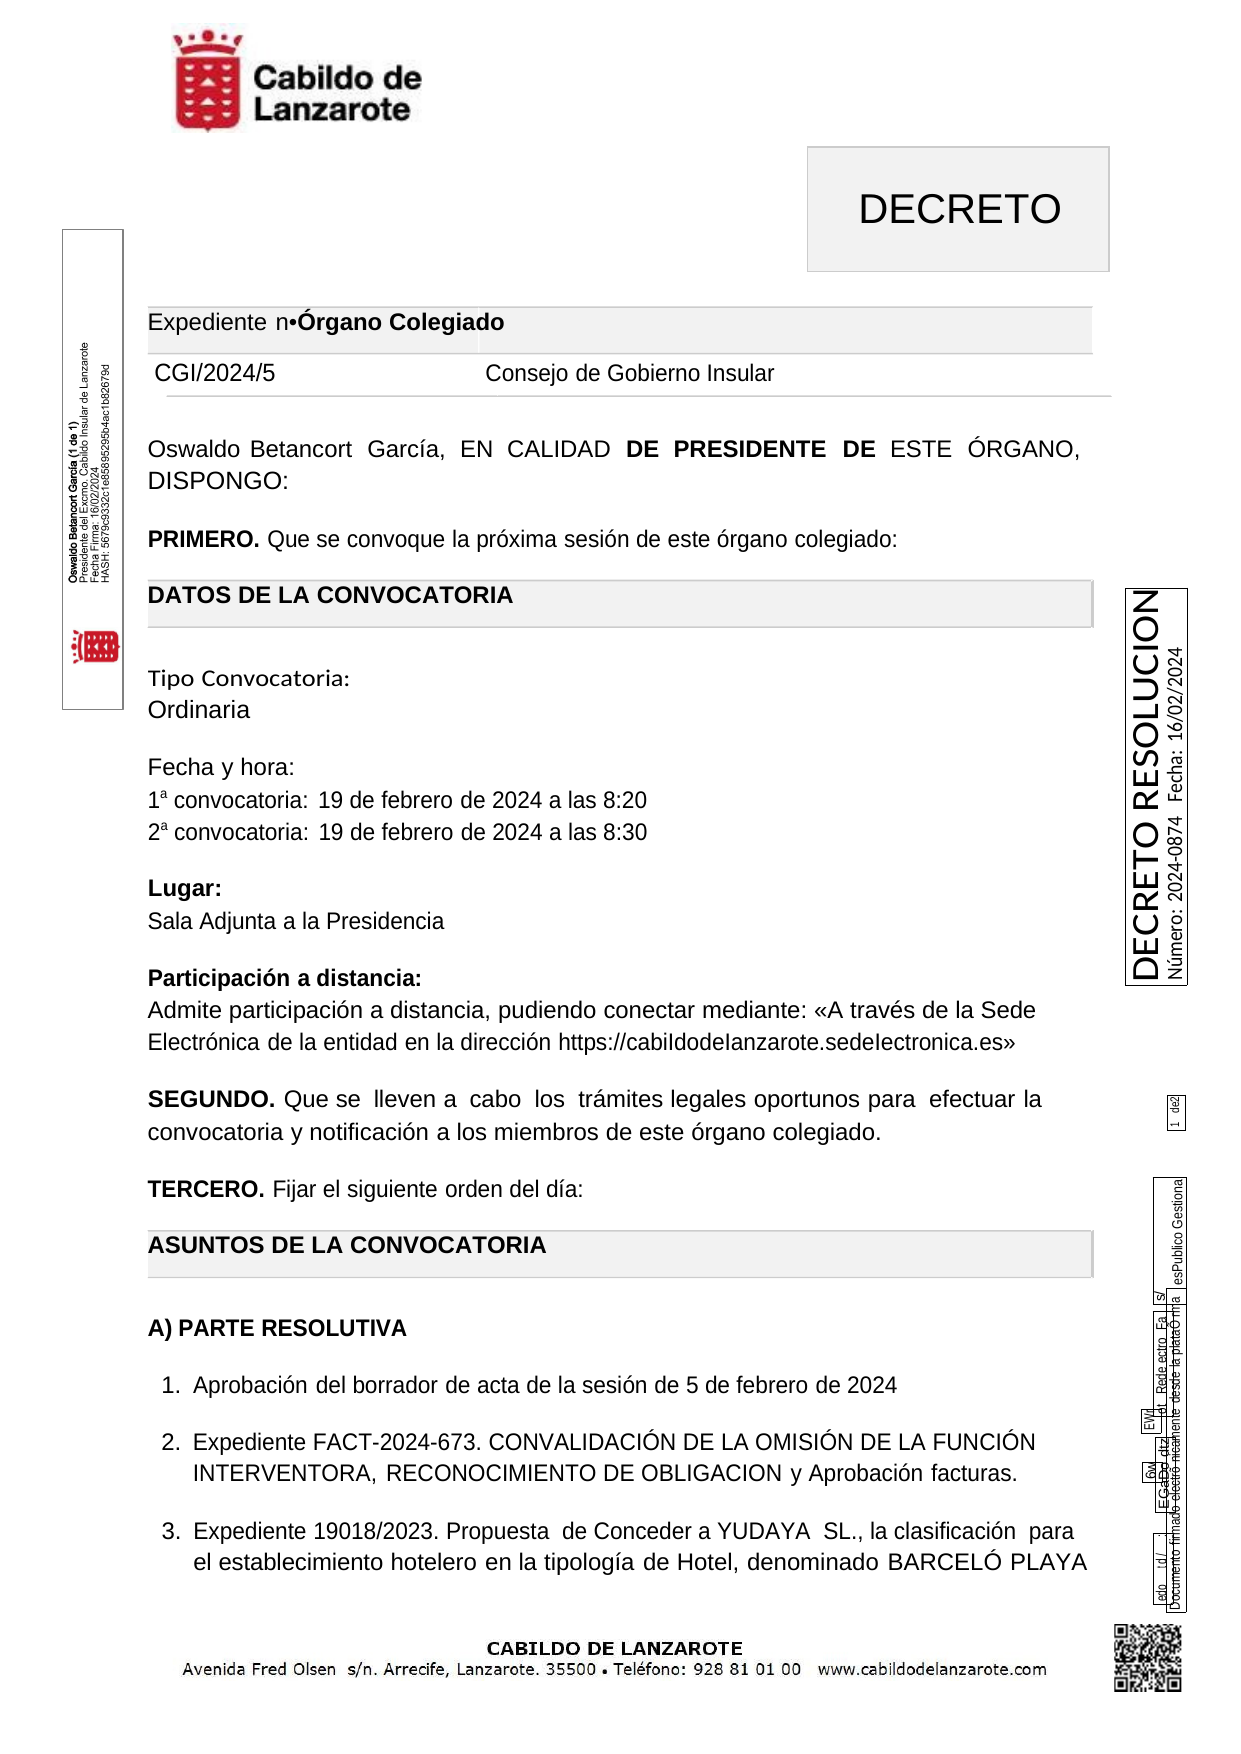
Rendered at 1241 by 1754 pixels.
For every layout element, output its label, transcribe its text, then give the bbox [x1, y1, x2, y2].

text 1a convocatoria: 19 de febrero de 2024 a las 8:20 2a convocatoria: 19 de febrero de 2024 a las 8:30 [147, 786, 664, 845]
list Expediente FACT-2024-673. CONVALIDACIÓN DE LA OMISIÓN DE LA FUNCIÓN INTERVENTORA, RECONOCIMIENTO DE OBLIGACION y Aprobación facturas. [161, 1428, 1091, 1487]
text esPublico Gestiona [1169, 1196, 1184, 1288]
text Oswaldo Betancort García, EN CALIDAD DE PRESIDENTE DE ESTE ÓRGANO, [147, 435, 1105, 462]
text TERCERO. Fijar el siguiente orden del día: [147, 1175, 1105, 1203]
subtitle Participación a distancia: [148, 964, 1105, 991]
text Documento firmado electrõ nicamente desde la plataÕ rma [1167, 1290, 1183, 1612]
text 1 de2 [1168, 1097, 1182, 1130]
text SEGUNDO. Que se lleven a cabo los trámites legales oportunos para efectuar la convocatoria y notificación a los miembros de este órgano colegiado. [147, 1085, 1105, 1146]
picture [68, 627, 122, 665]
text Admite participación a distancia, pudiendo conectar mediante: «A través de la Sede Electrónica de la entidad en la dirección https://cabiIdodeIanzarote.sedeIectronica.es» [147, 996, 1105, 1056]
text Fecha y hora: [147, 753, 1105, 781]
text EGaDo dtz [1156, 1439, 1166, 1512]
list Expediente 19018/2023. Propuesta de Conceder a YUDAYA SL., la clasificación para el establecimiento hotelero en la tipología de Hotel, denominado BARCELÓ PLAYA [161, 1517, 1092, 1576]
text ot Rede ectro Fa [1154, 1313, 1166, 1416]
text edo t d / : [1154, 1535, 1166, 1604]
picture [1114, 1624, 1182, 1692]
text CGI/2024/5 Consejo de Gobierno Insular [154, 305, 1105, 387]
picture [172, 1639, 1048, 1681]
text PRIMERO. Que se convoque la próxima sesión de este órgano colegiado: [148, 524, 1105, 552]
picture [68, 342, 109, 583]
text DECRETO RESOLUCION [1126, 590, 1163, 985]
text EWr [1142, 1411, 1157, 1433]
list Aprobación del borrador de acta de la sesión de 5 de febrero de 2024 [161, 1371, 1105, 1398]
subtitle Lugar: [148, 874, 1105, 902]
text 6w [1143, 1464, 1155, 1482]
subtitle PARTE RESOLUTIVA [147, 1314, 1105, 1341]
text Número: 2024-0874 Fecha: 16/02/2024 [1163, 592, 1185, 985]
subtitle Ordinaria [147, 695, 1105, 723]
text s/ [1154, 1179, 1168, 1304]
text Sala Adjunta a la Presidencia [147, 907, 1105, 934]
picture [170, 23, 422, 133]
subtitle DISPONGO: [147, 466, 1105, 495]
text Tipo Convocatoria: [148, 663, 1105, 692]
text DECRETO [858, 185, 1108, 233]
